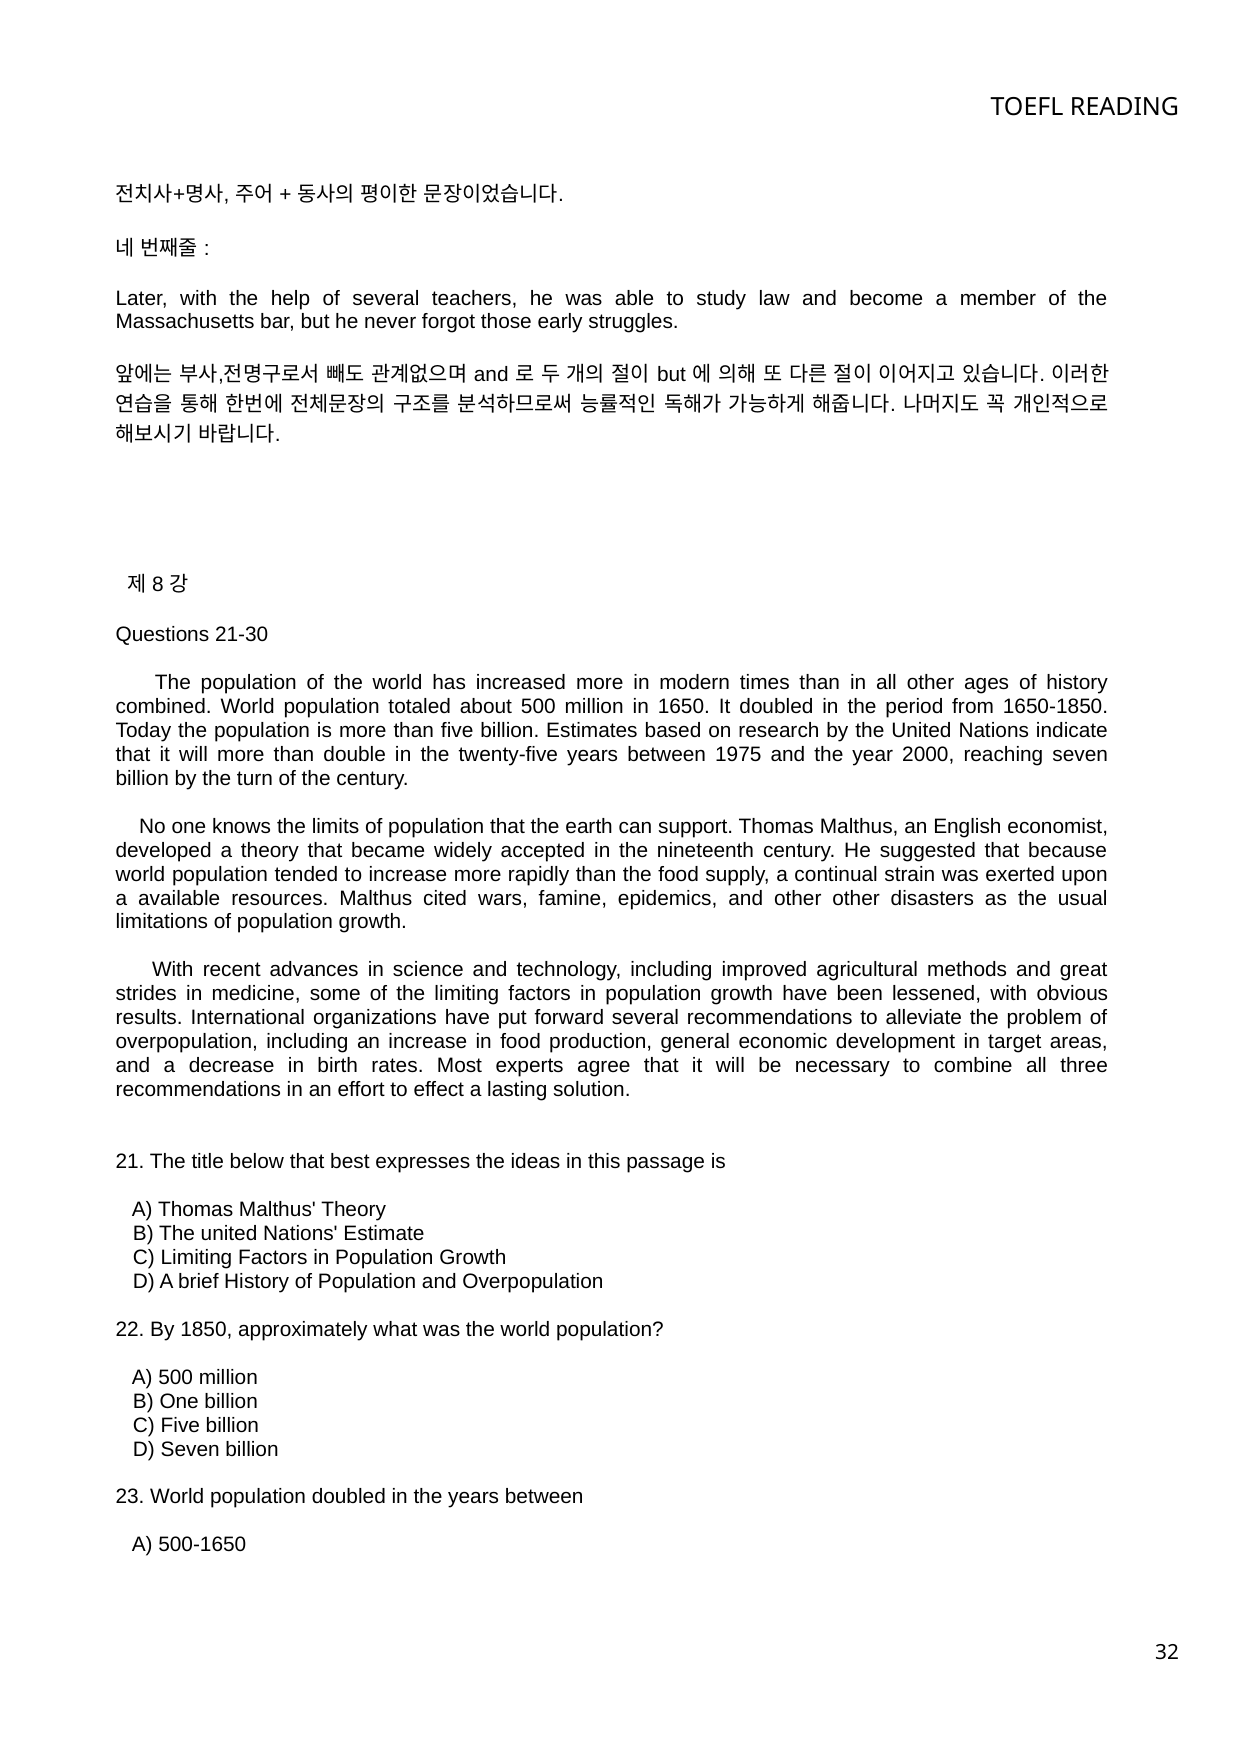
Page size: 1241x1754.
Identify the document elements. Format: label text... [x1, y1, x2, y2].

text D) Seven billion [115, 1436, 1109, 1460]
text 23. World population doubled in the years between [115, 1484, 1109, 1508]
text A) 500 million [115, 1364, 1109, 1388]
text Questions 21-30 [115, 622, 1109, 646]
text 전치사+명사, 주어 + 동사의 평이한 문장이었습니다. [115, 177, 1109, 207]
text The population of the world has increased more in modern times than in all other ages of history combined. World population totaled about 500 million in 1650. It doubled in the period from 1650-1850. Today the population is more than five billion. Estimates based on research by the United Nations indicate that it will more than double in the twenty-five years between 1975 and the year 2000, reaching seven billion by the turn of the century. [115, 670, 1109, 789]
text C) Limiting Factors in Population Growth [115, 1245, 1109, 1269]
text 앞에는 부사,전명구로서 빼도 관계없으며 and 로 두 개의 절이 but 에 의해 또 다른 절이 이어지고 있습니다. 이러한 연습을 통해 한번에 전체문장의 구조를 분석하므로써 능률적인 독해가 가능하게 해줍니다. 나머지도 꼭 개인적으로 해보시기 바랍니다. [115, 357, 1109, 448]
text D) A brief History of Population and Overpopulation [115, 1269, 1109, 1293]
text A) 500-1650 [115, 1532, 1109, 1556]
text 제 8 강 [115, 568, 1109, 598]
text 네 번째줄 : [115, 231, 1109, 261]
text B) The united Nations' Estimate [115, 1221, 1109, 1245]
text With recent advances in science and technology, including improved agricultural methods and great strides in medicine, some of the limiting factors in population growth have been lessened, with obvious results. International organizations have put forward several recommendations to alleviate the problem of overpopulation, including an increase in food production, general economic development in target areas, and a decrease in birth rates. Most experts agree that it will be necessary to combine all three recommendations in an effort to effect a lasting solution. [115, 957, 1109, 1101]
text Later, with the help of several teachers, he was able to study law and become a member of the Massachusetts bar, but he never forgot those early struggles. [115, 285, 1109, 333]
text A) Thomas Malthus' Theory [115, 1197, 1109, 1221]
text No one knows the limits of population that the earth can support. Thomas Malthus, an English economist, developed a theory that became widely accepted in the nineteenth century. He suggested that because world population tended to increase more rapidly than the food supply, a continual strain was exerted upon a available resources. Malthus cited wars, famine, epidemics, and other other disasters as the usual limitations of population growth. [115, 813, 1109, 933]
text B) One billion [115, 1388, 1109, 1412]
text C) Five billion [115, 1412, 1109, 1436]
text 21. The title below that best expresses the ideas in this passage is [115, 1149, 1109, 1173]
text 22. By 1850, approximately what was the world population? [115, 1317, 1109, 1341]
